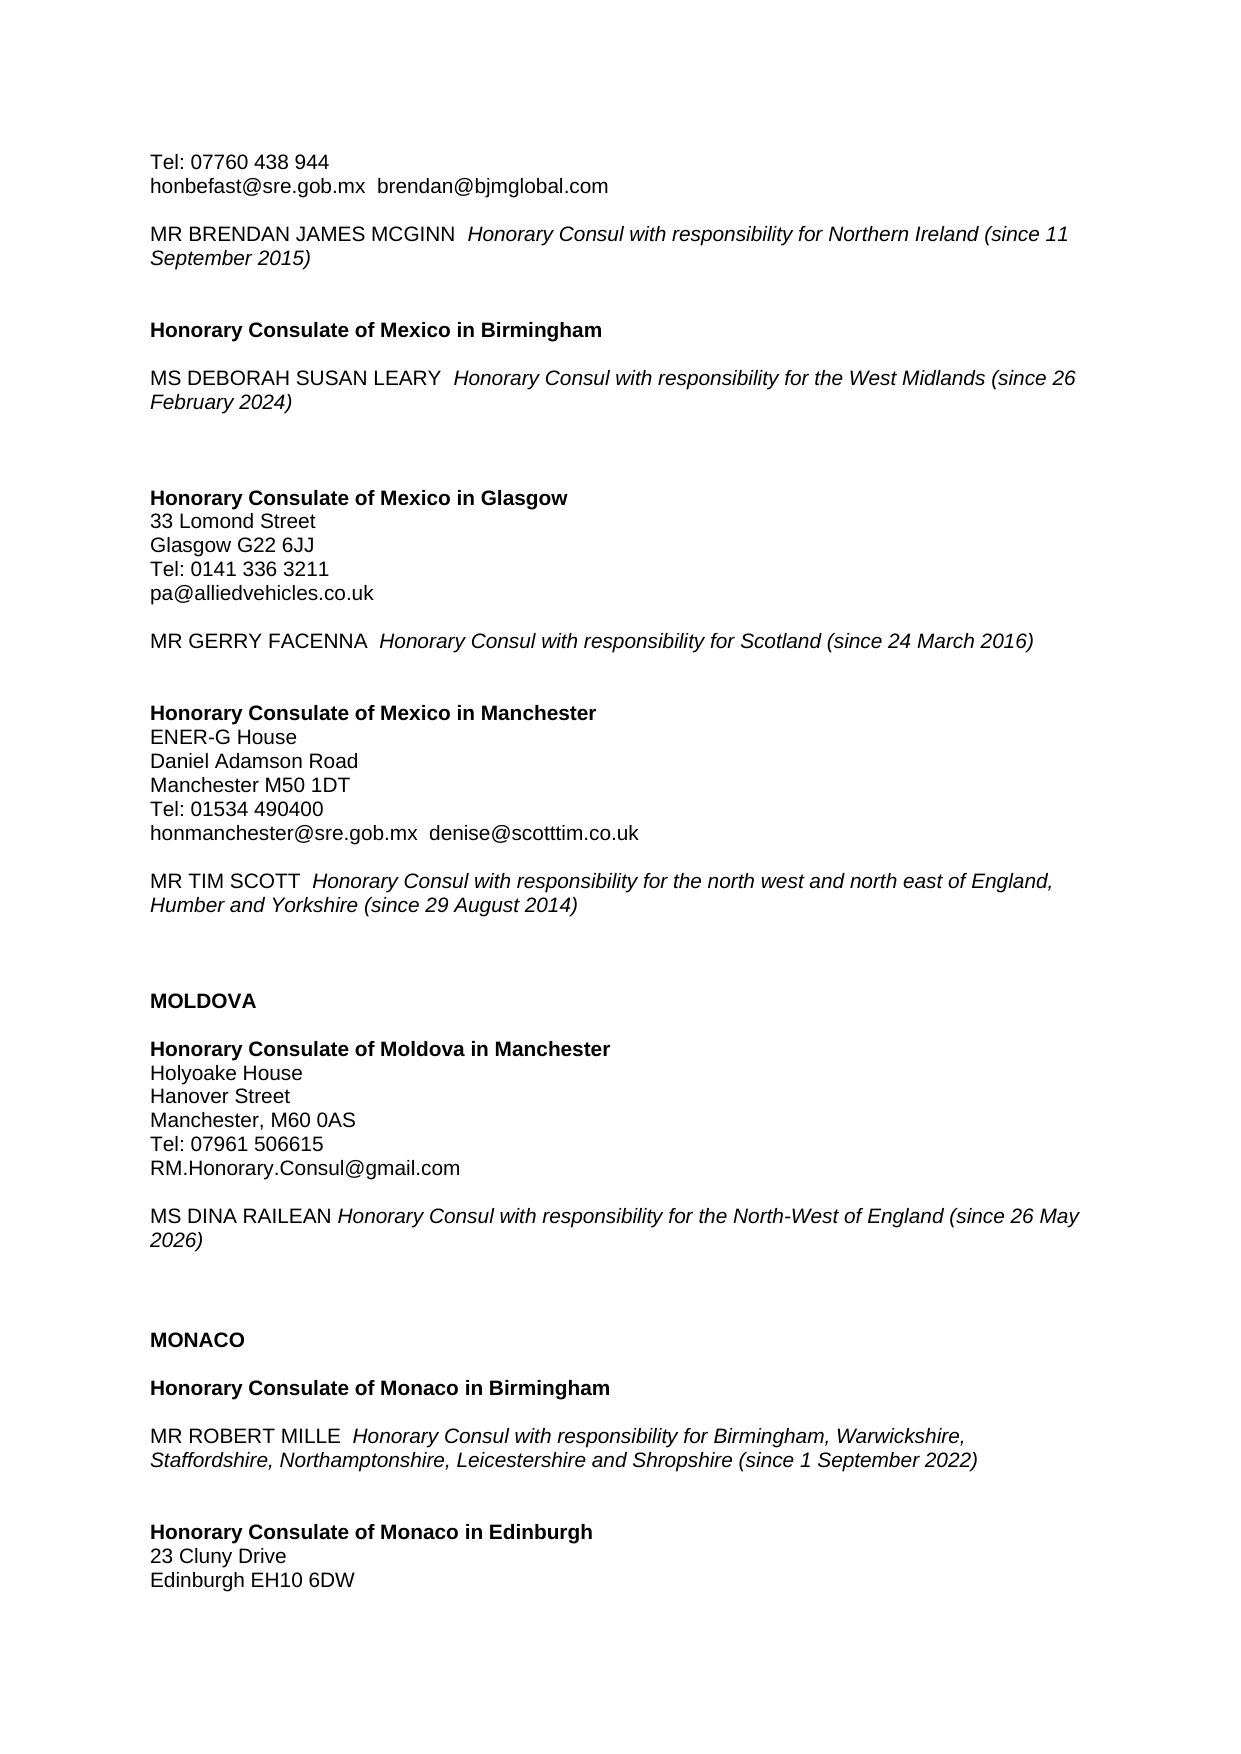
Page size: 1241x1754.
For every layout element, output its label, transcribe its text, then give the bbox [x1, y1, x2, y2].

text Daniel Adamson Road [150, 749, 1090, 773]
text honbefast@sre.gob.mx brendan@bjmglobal.com [150, 174, 1090, 198]
text Manchester M50 1DT [150, 773, 1090, 797]
text MR BRENDAN JAMES MCGINN Honorary Consul with responsibility for Northern Ireland (since 11 September 2015) [150, 222, 1090, 270]
text MS DINA RAILEAN Honorary Consul with responsibility for the North-West of England (since 26 May 2026) [150, 1204, 1090, 1280]
text 23 Cluny Drive [150, 1544, 1090, 1568]
text MR GERRY FACENNA Honorary Consul with responsibility for Scotland (since 24 March 2016) [150, 629, 1090, 653]
text Tel: 07961 506615 [150, 1132, 1090, 1156]
text Holyoake House [150, 1060, 1090, 1084]
text Edinburgh EH10 6DW [150, 1568, 1090, 1592]
text honmanchester@sre.gob.mx denise@scotttim.co.uk [150, 821, 1090, 845]
text Hanover Street [150, 1084, 1090, 1108]
text Glasgow G22 6JJ [150, 533, 1090, 557]
text Tel: 0141 336 3211 [150, 557, 1090, 581]
text 33 Lomond Street [150, 509, 1090, 533]
text Honorary Consulate of Mexico in Manchester [150, 701, 1090, 725]
text pa@alliedvehicles.co.uk [150, 581, 1090, 605]
text Tel: 01534 490400 [150, 797, 1090, 821]
text Honorary Consulate of Monaco in Birmingham [150, 1376, 1090, 1400]
text Honorary Consulate of Mexico in Glasgow [150, 485, 1090, 509]
text Honorary Consulate of Moldova in Manchester [150, 1036, 1090, 1060]
text Tel: 07760 438 944 [150, 150, 1090, 174]
text MONACO [150, 1328, 1090, 1352]
text MR TIM SCOTT Honorary Consul with responsibility for the north west and north east of England, Humber and Yorkshire (since 29 August 2014) [150, 869, 1090, 917]
text MOLDOVA [150, 988, 1090, 1012]
text Honorary Consulate of Monaco in Edinburgh [150, 1520, 1090, 1544]
text ENER-G House [150, 725, 1090, 749]
text RM.Honorary.Consul@gmail.com [150, 1156, 1090, 1180]
text Manchester, M60 0AS [150, 1108, 1090, 1132]
text MS DEBORAH SUSAN LEARY Honorary Consul with responsibility for the West Midlands (since 26 February 2024) [150, 366, 1090, 413]
text Honorary Consulate of Mexico in Birmingham [150, 318, 1090, 342]
text MR ROBERT MILLE Honorary Consul with responsibility for Birmingham, Warwickshire, Staffordshire, Northamptonshire, Leicestershire and Shropshire (since 1 September 2022) [150, 1424, 1090, 1472]
